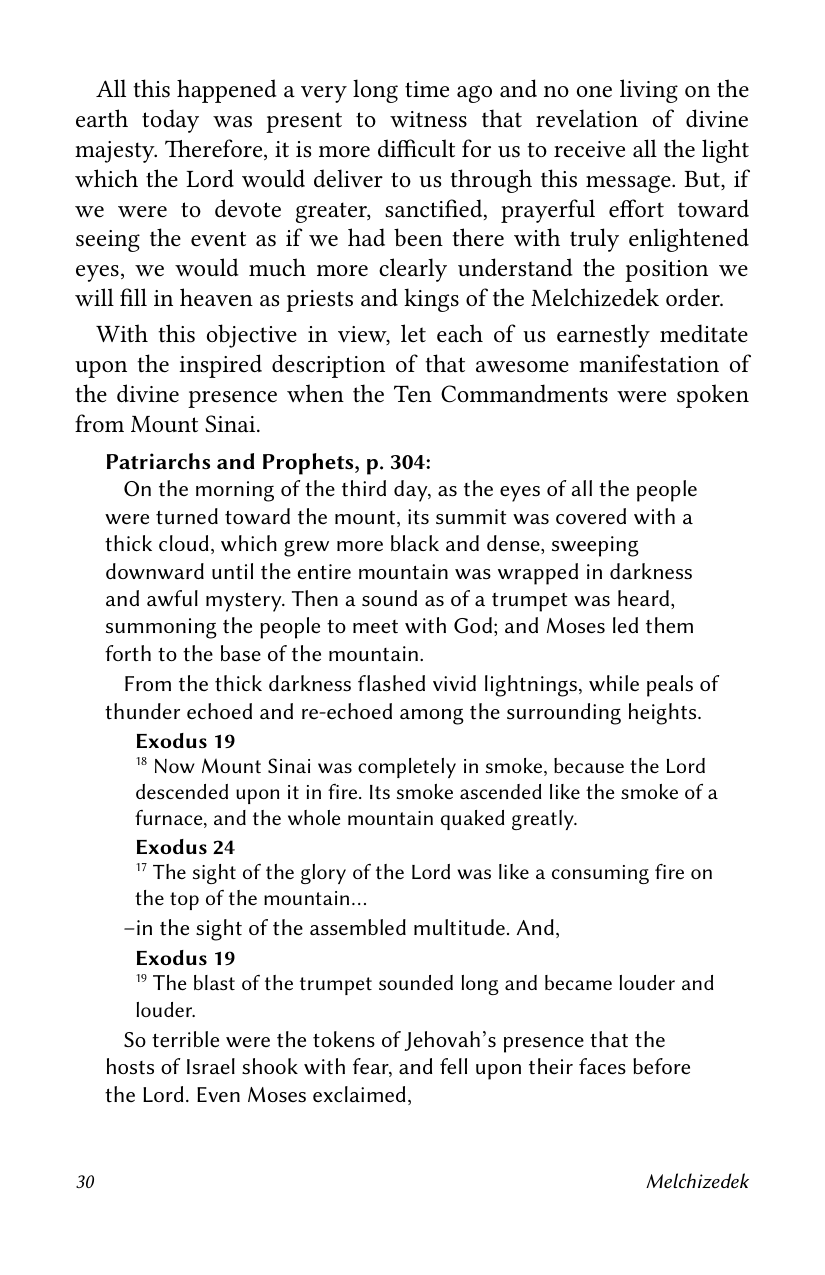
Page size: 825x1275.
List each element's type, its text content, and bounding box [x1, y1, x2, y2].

text From the thick darkness flashed vivid lightnings, while peals of thunder echoed and re-echoed among the surrounding heights. [105, 671, 720, 725]
text 18 Now Mount Sinai was completely in smoke, because the Lord descended upon it in fire. Its smoke ascended like the smoke of a furnace, and the whole mountain quaked greatly. [135, 754, 720, 831]
text All this happened a very long time ago and no one living on the earth today was present to witness that revelation of divine majesty. Therefore, it is more difficult for us to receive all the light which the Lord would deliver to us through this message. But, if we were to devote greater, sanctified, prayerful effort toward seeing the event as if we had been there with truly enlightened eyes, we would much more clearly understand the position we will fill in heaven as priests and kings of the Melchizedek order. [75, 75, 750, 313]
text Exodus 19 [135, 729, 720, 754]
text 19 The blast of the trumpet sounded long and became louder and louder. [135, 970, 720, 1022]
text 17 The sight of the glory of the Lord was like a consuming fire on the top of the mountain… [135, 860, 720, 911]
text So terrible were the tokens of Jehovah’s presence that the hosts of Israel shook with fear, and fell upon their faces before the Lord. Even Moses exclaimed, [105, 1027, 720, 1108]
text Exodus 19 [135, 945, 720, 970]
text With this objective in view, let each of us earnestly meditate upon the inspired description of that awesome manifestation of the divine presence when the Ten Commandments were spoken from Mount Sinai. [75, 320, 750, 438]
text Exodus 24 [135, 835, 720, 860]
text On the morning of the third day, as the eyes of all the people were turned toward the mount, its summit was covered with a thick cloud, which grew more black and dense, sweeping downward until the entire mountain was wrapped in darkness and awful mystery. Then a sound as of a trumpet was heard, summoning the people to meet with God; and Moses led them forth to the base of the mountain. [105, 476, 720, 667]
text Patriarchs and Prophets, p. 304: [105, 449, 750, 475]
text –in the sight of the assembled multitude. And, [105, 915, 720, 941]
